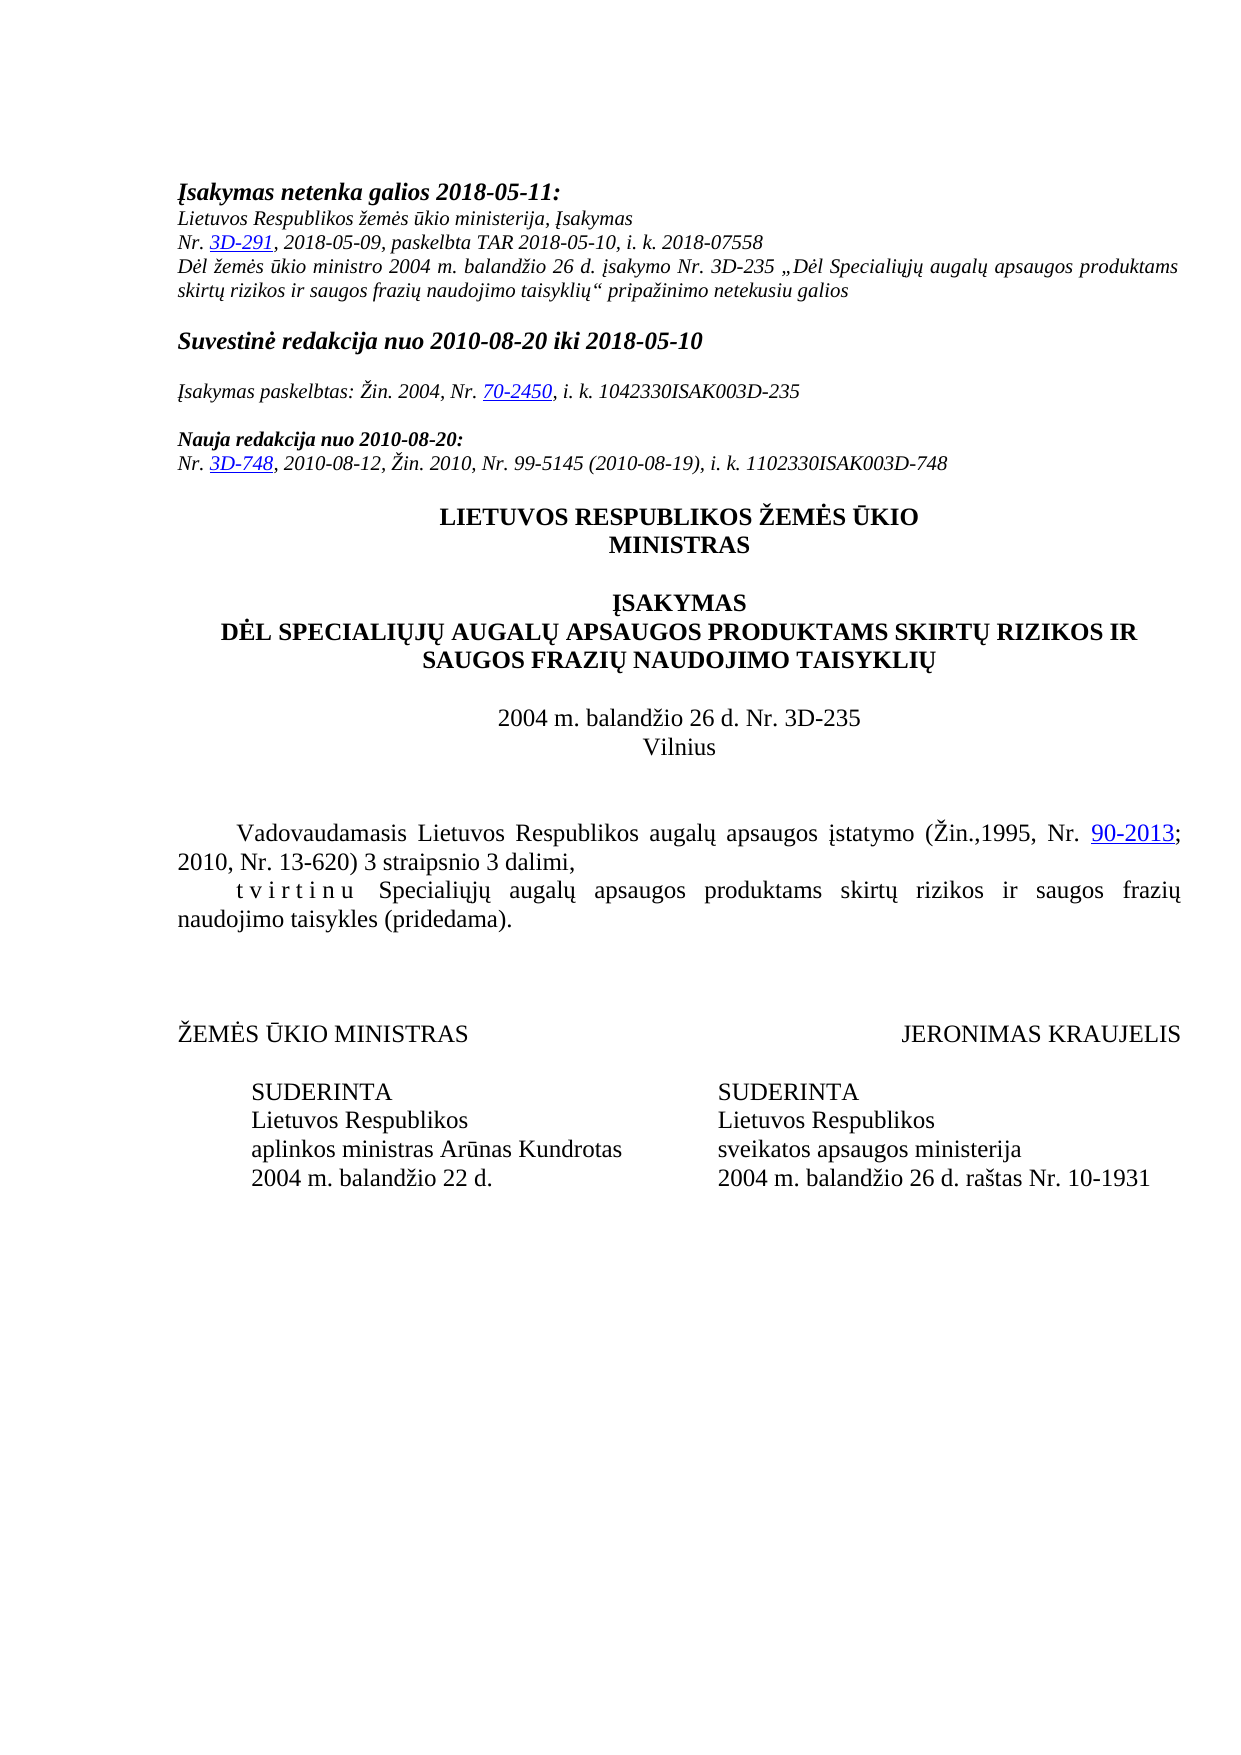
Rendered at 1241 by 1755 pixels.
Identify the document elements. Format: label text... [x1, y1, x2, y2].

text Nr. 3D-748, 2010-08-12, Žin. 2010, Nr. 99-5145 (2010-08-19), i. k. 1102330ISAK003D-748 [177, 451, 1181, 475]
text Įsakymas paskelbtas: Žin. 2004, Nr. 70-2450, i. k. 1042330ISAK003D-235 [177, 379, 1181, 403]
text aplinkos ministras Arūnas Kundrotas sveikatos apsaugos ministerija [177, 1134, 1181, 1163]
text Nauja redakcija nuo 2010-08-20: [177, 427, 1181, 451]
text 2004 m. balandžio 26 d. Nr. 3D-235 [177, 703, 1181, 732]
text ĮSAKYMAS [177, 588, 1181, 617]
text Vilnius [177, 732, 1181, 760]
text tvirtinu Specialiųjų augalų apsaugos produktams skirtų rizikos ir saugos frazių naudojimo taisykles (pridedama). [177, 875, 1181, 933]
text SUDERINTA SUDERINTA [177, 1077, 1181, 1105]
text DĖL SPECIALIŲJŲ AUGALŲ APSAUGOS PRODUKTAMS SKIRTŲ RIZIKOS IR SAUGOS FRAZIŲ NAUDOJIMO TAISYKLIŲ [177, 617, 1181, 674]
text Įsakymas netenka galios 2018-05-11: [177, 177, 1181, 206]
text LIETUVOS RESPUBLIKOS ŽEMĖS ŪKIO [177, 502, 1181, 530]
text Lietuvos Respublikos Lietuvos Respublikos [177, 1105, 1181, 1134]
text Lietuvos Respublikos žemės ūkio ministerija, Įsakymas [177, 206, 1181, 230]
text Suvestinė redakcija nuo 2010-08-20 iki 2018-05-10 [177, 326, 1181, 355]
text 2004 m. balandžio 22 d. 2004 m. balandžio 26 d. raštas Nr. 10-1931 [177, 1163, 1181, 1192]
text Vadovaudamasis Lietuvos Respublikos augalų apsaugos įstatymo (Žin.,1995, Nr. 90-2013; 2010, Nr. 13-620) 3 straipsnio 3 dalimi, [177, 818, 1181, 875]
text ŽEMĖS ŪKIO MINISTRAS JERONIMAS KRAUJELIS [177, 1019, 1181, 1048]
text MINISTRAS [177, 530, 1181, 559]
text Nr. 3D-291, 2018-05-09, paskelbta TAR 2018-05-10, i. k. 2018-07558 [177, 230, 1181, 254]
text Dėl žemės ūkio ministro 2004 m. balandžio 26 d. įsakymo Nr. 3D-235 „Dėl Specialiųjų augalų apsaugos produktams skirtų rizikos ir saugos frazių naudojimo taisyklių“ pripažinimo netekusiu galios [177, 254, 1181, 302]
